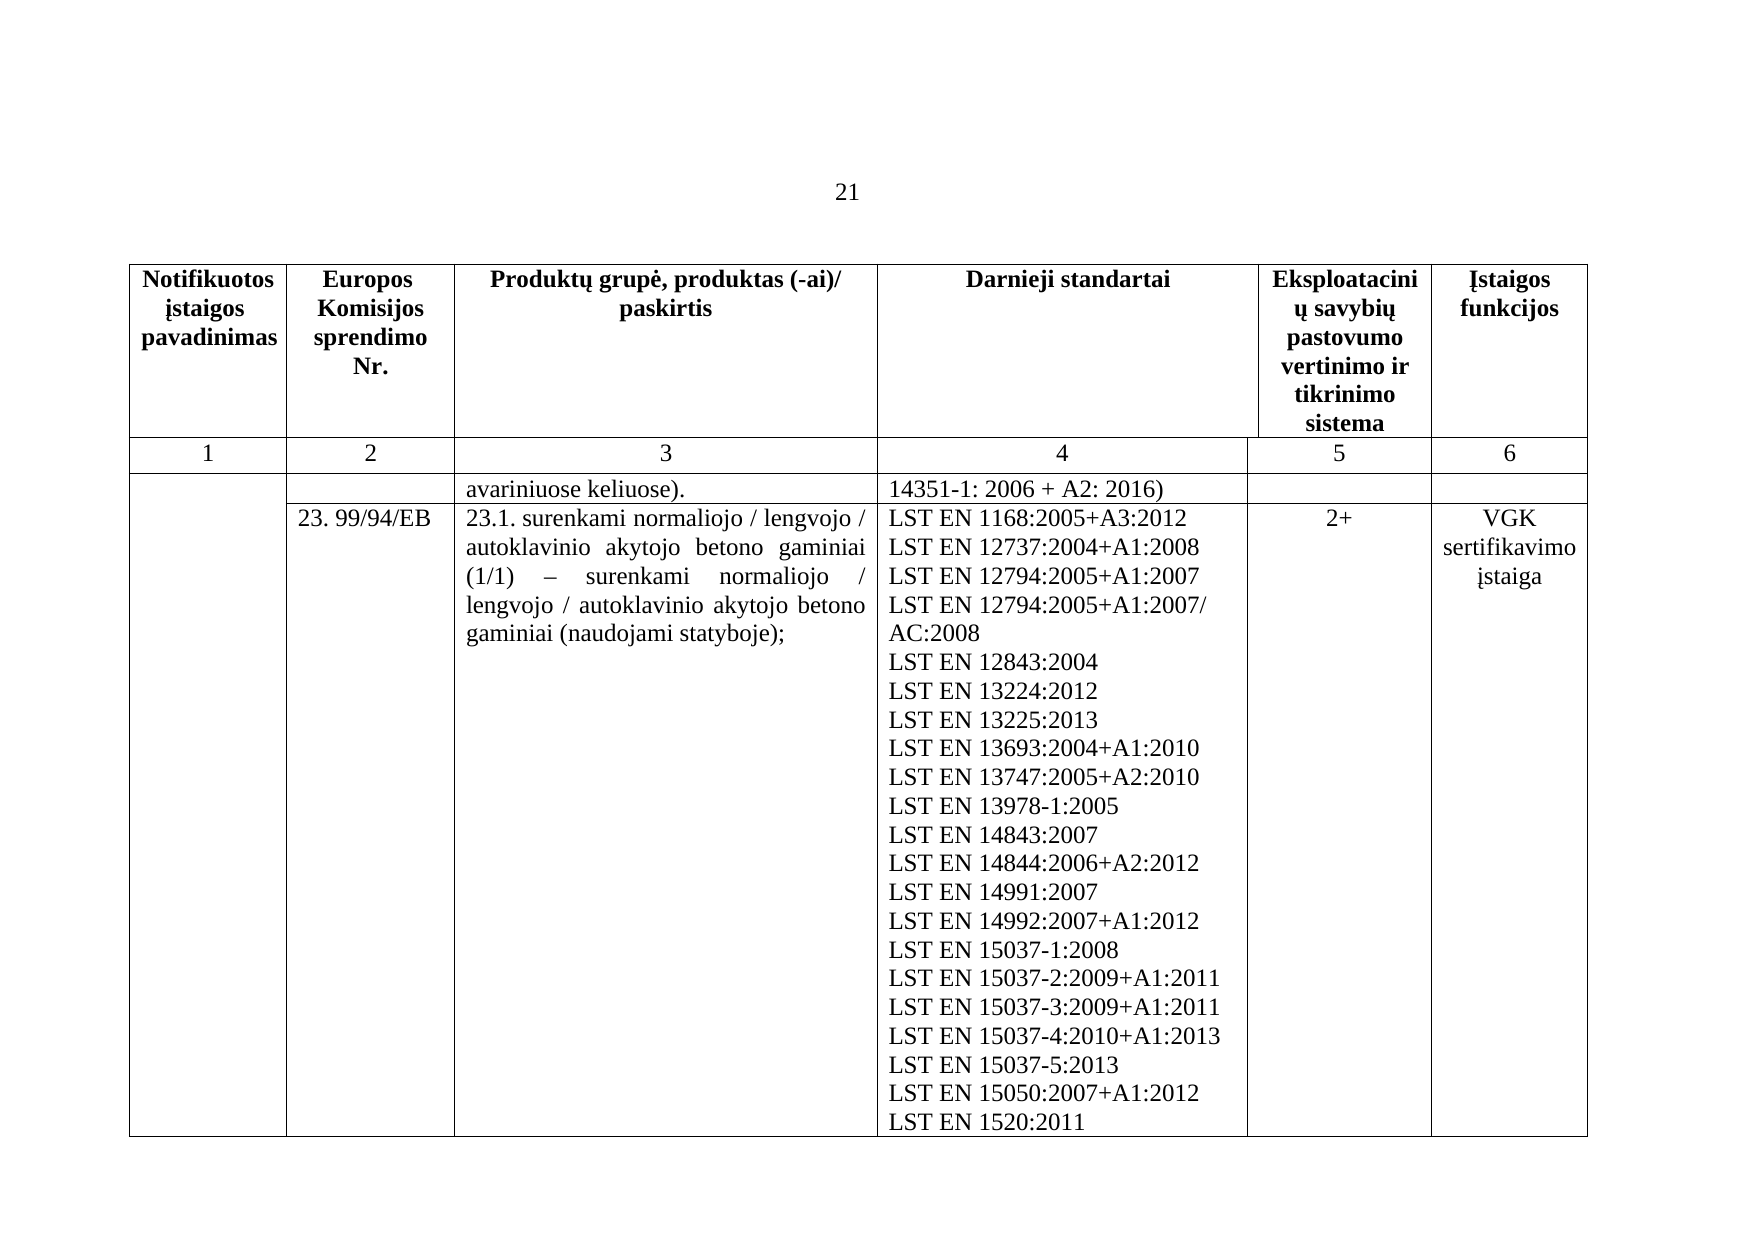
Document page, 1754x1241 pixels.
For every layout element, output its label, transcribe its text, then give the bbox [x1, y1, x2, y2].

table_cell [130, 474, 286, 502]
table_cell [1432, 474, 1587, 502]
table_cell 6 [1432, 438, 1587, 473]
table_cell 23. 99/94/EB [287, 504, 454, 1136]
table_cell avariniuose keliuose). [455, 474, 877, 502]
table_header Eksploatacinių savybių pastovumo vertinimo ir tikrinimo sistema [1259, 265, 1431, 437]
table_cell VGK sertifikavimo įstaiga [1432, 504, 1587, 1136]
table_cell 1 [130, 438, 286, 473]
table_cell 2 [287, 438, 454, 473]
table_cell LST EN 1168:2005+A3:2012 LST EN 12737:2004+A1:2008 LST EN 12794:2005+A1:2007 LST EN 12794:2005+A1:2007/AC:2008 LST EN 12843:2004 LST EN 13224:2012 LST EN 13225:2013 LST EN 13693:2004+A1:2010 LST EN 13747:2005+A2:2010 LST EN 13978-1:2005 LST EN 14843:2007 LST EN 14844:2006+A2:2012 LST EN 14991:2007 LST EN 14992:2007+A1:2012 LST EN 15037-1:2008 LST EN 15037-2:2009+A1:2011 LST EN 15037-3:2009+A1:2011 LST EN 15037-4:2010+A1:2013 LST EN 15037-5:2013 LST EN 15050:2007+A1:2012 LST EN 1520:2011 [878, 504, 1247, 1136]
table_cell 14351-1: 2006 + A2: 2016) [878, 474, 1247, 502]
table_header Įstaigos funkcijos [1432, 265, 1587, 437]
table_header Produktų grupė, produktas (-ai)/ paskirtis [455, 265, 877, 437]
table_cell 23.1. surenkami normaliojo / lengvojo / autoklavinio akytojo betono gaminiai (1/1) – surenkami normaliojo / lengvojo / autoklavinio akytojo betono gaminiai (naudojami statyboje); [455, 504, 877, 1136]
table_cell 5 [1248, 438, 1431, 473]
table_cell 3 [455, 438, 877, 473]
table_cell [130, 503, 286, 1136]
table_header Darnieji standartai [878, 265, 1258, 437]
table_cell 2+ [1248, 504, 1431, 1136]
table_cell [287, 474, 454, 502]
table_cell 4 [878, 438, 1247, 473]
table_header Notifikuotos įstaigos pavadinimas [130, 265, 286, 437]
table_cell [1248, 474, 1431, 502]
table_header Europos Komisijos sprendimo Nr. [287, 265, 454, 437]
